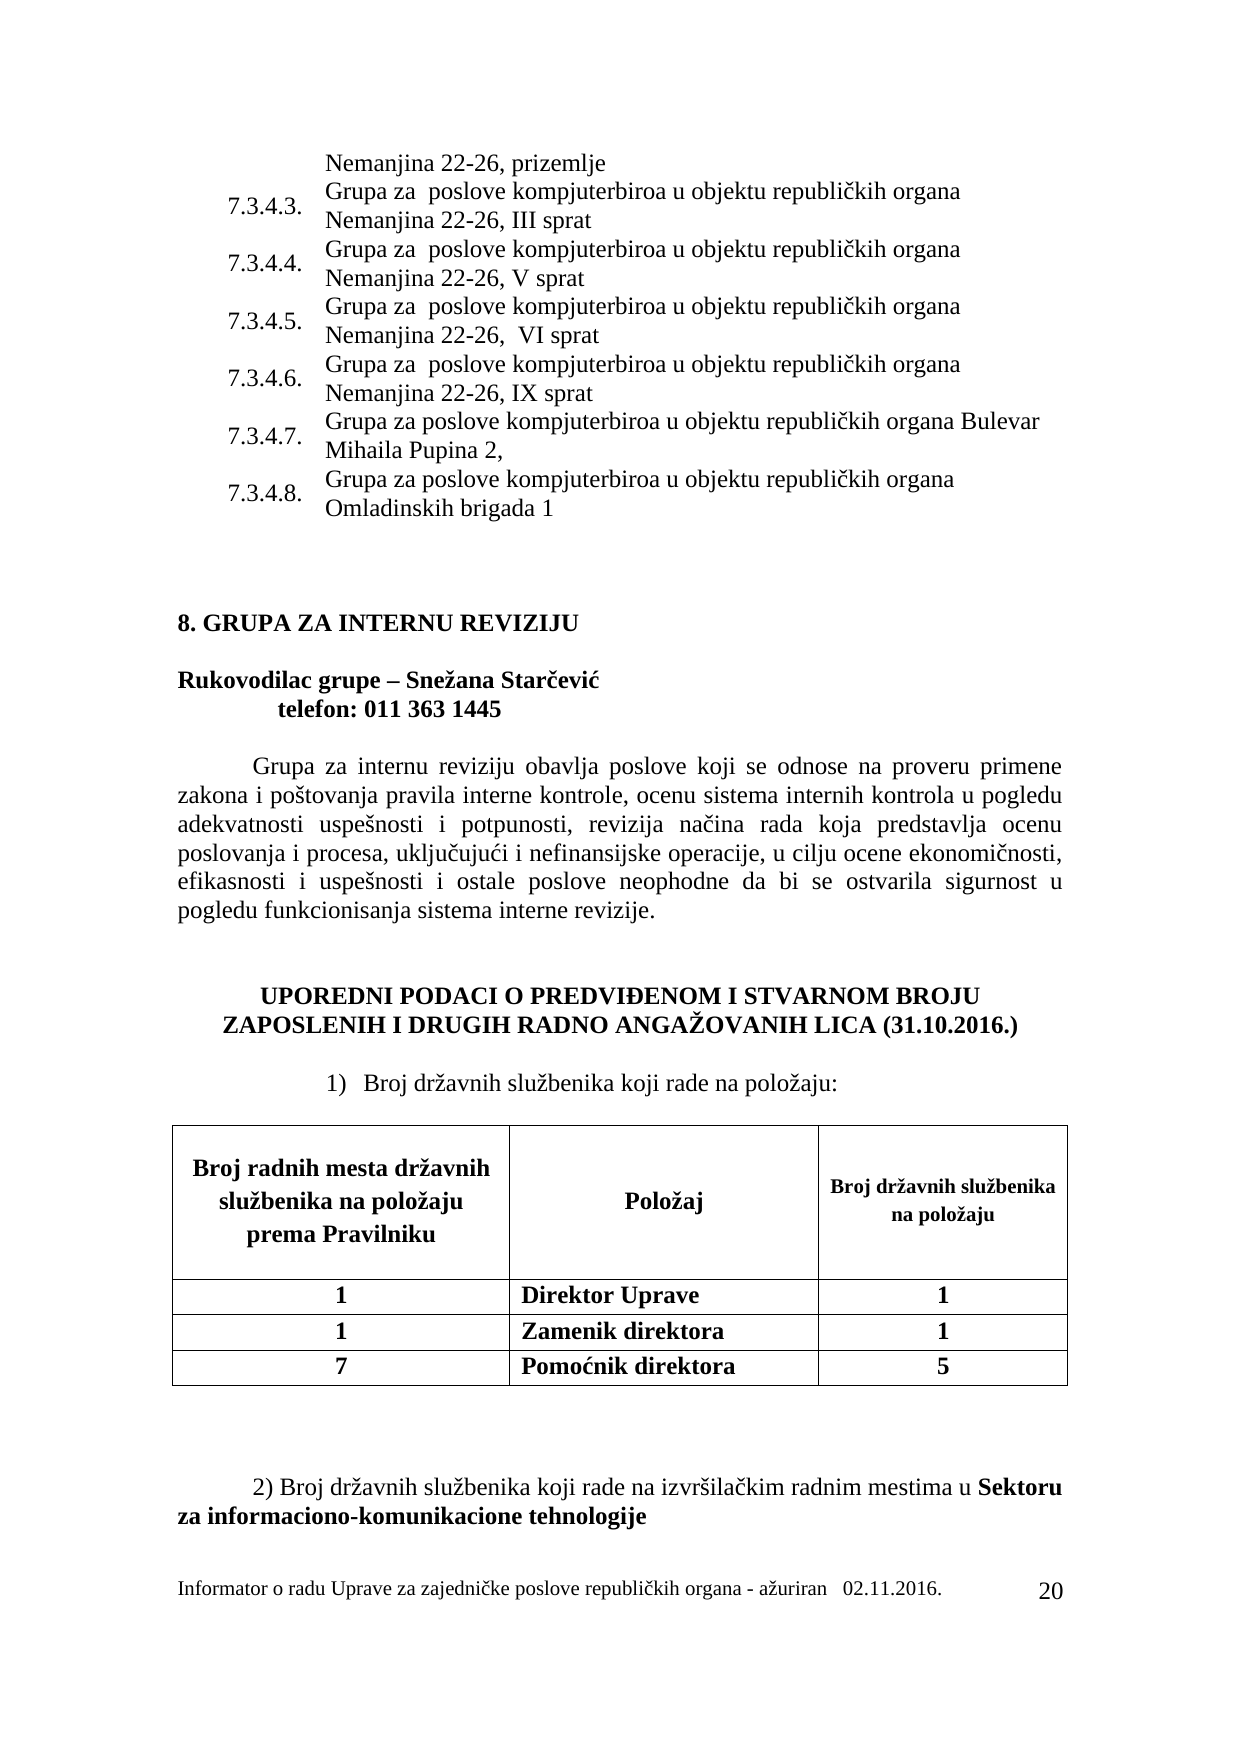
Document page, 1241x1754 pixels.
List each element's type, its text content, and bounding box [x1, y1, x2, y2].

table_header Broj državnih službenika na položaju [819, 1126, 1067, 1279]
text telefon: 011 363 1445 [177, 694, 1063, 723]
table_cell 7.3.4.6. [214, 349, 313, 406]
table_cell Nemanjina 22-26, prizemlјe [314, 148, 1076, 176]
table_header Broj radnih mesta državnih službenika na položaju prema Pravilniku [173, 1126, 509, 1279]
table_cell 1 [173, 1315, 509, 1349]
table_cell 5 [819, 1351, 1067, 1385]
list Broj državnih službenika koji rade na položaju: [326, 1068, 1063, 1096]
table_cell Grupa za poslove kompjuterbiroa u objektu republičkih organa Nemanjina 22-26, V sprat [314, 234, 1076, 291]
table_header Položaj [510, 1126, 818, 1279]
table_cell Grupa za poslove kompjuterbiroa u objektu republičkih organa Nemanjina 22-26, IX sprat [314, 349, 1076, 406]
text UPOREDNI PODACI O PREDVIĐENOM I STVARNOM BROJU ZAPOSLENIH I DRUGIH RADNO ANGAŽOVANIH LICA (31.10.2016.) [177, 981, 1063, 1039]
table_cell 7.3.4.4. [214, 234, 313, 291]
table_cell Grupa za poslove kompjuterbiroa u objektu republičkih organa Bulevar Mihaila Pupina 2, [314, 406, 1076, 464]
table_cell 7 [173, 1351, 509, 1385]
table_cell Zamenik direktora [510, 1315, 818, 1349]
table_cell Pomoćnik direktora [510, 1351, 818, 1385]
text Grupa za internu reviziju obavlјa poslove koji se odnose na proveru primene zakona i poštovanja pravila interne kontrole, ocenu sistema internih kontrola u pogledu adekvatnosti uspešnosti i potpunosti, revizija načina rada koja predstavlјa ocenu poslovanja i procesa, uklјučujući i nefinansijske operacije, u cilјu ocene ekonomičnosti, efikasnosti i uspešnosti i ostale poslove neophodne da bi se ostvarila sigurnost u pogledu funkcionisanja sistema interne revizije. [177, 751, 1063, 924]
table_cell 7.3.4.5. [214, 291, 313, 349]
text 2) Broj državnih službenika koji rade na izvršilačkim radnim mestima u Sektoru za informaciono-komunikacione tehnologije [177, 1472, 1063, 1530]
text Rukovodilac grupe – Snežana Starčević [177, 665, 1063, 694]
table_cell 7.3.4.8. [214, 464, 313, 521]
table_cell [214, 148, 313, 176]
table_cell 1 [819, 1315, 1067, 1349]
table_cell Grupa za poslove kompjuterbiroa u objektu republičkih organa Omladinskih brigada 1 [314, 464, 1076, 521]
text 8. GRUPA ZA INTERNU REVIZIJU [177, 608, 1063, 636]
table_cell Grupa za poslove kompjuterbiroa u objektu republičkih organa Nemanjina 22-26, VI sprat [314, 291, 1076, 349]
table_cell 7.3.4.7. [214, 406, 313, 464]
table_cell Direktor Uprave [510, 1280, 818, 1314]
table_cell 1 [173, 1280, 509, 1314]
table_cell Grupa za poslove kompjuterbiroa u objektu republičkih organa Nemanjina 22-26, III sprat [314, 176, 1076, 234]
table_cell 7.3.4.3. [214, 176, 313, 234]
table_cell 1 [819, 1280, 1067, 1314]
